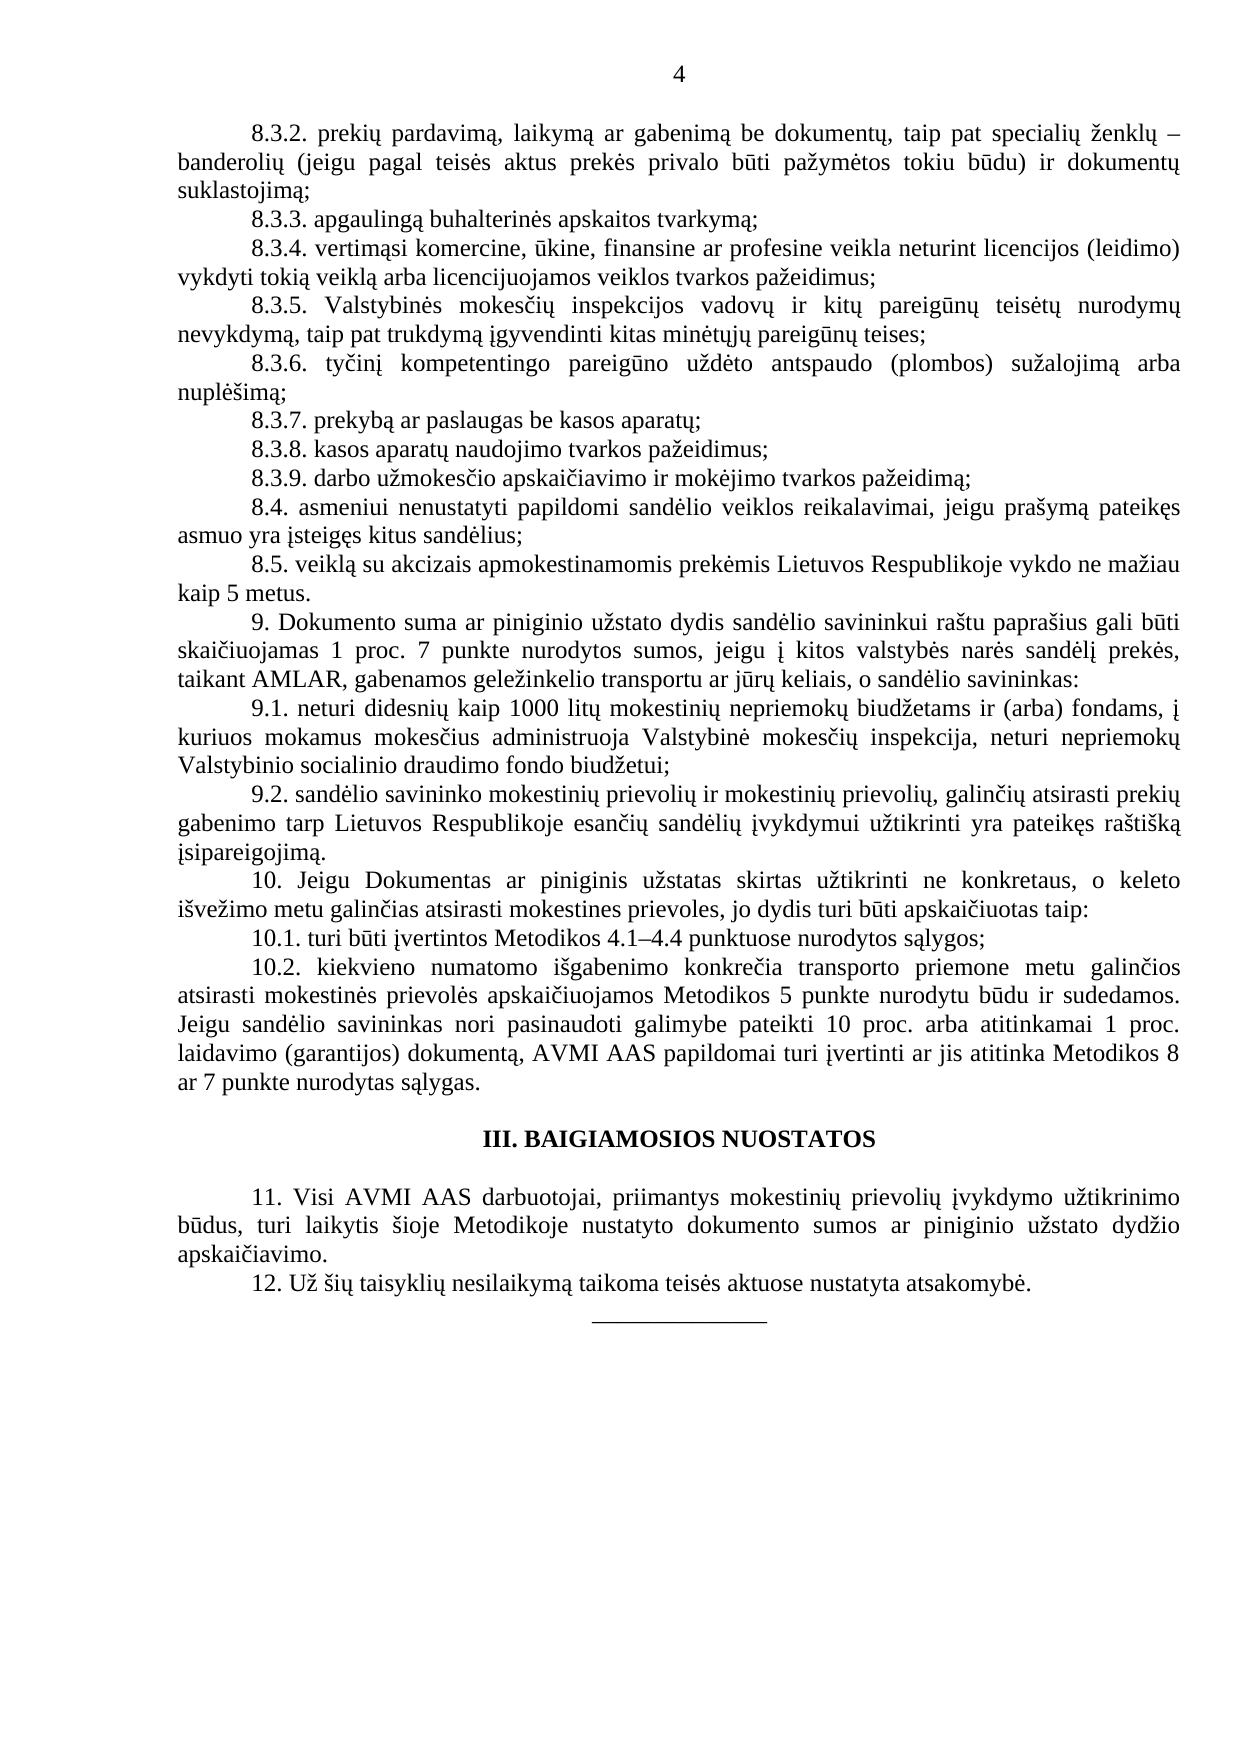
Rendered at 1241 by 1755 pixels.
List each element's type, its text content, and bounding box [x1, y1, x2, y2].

text 8.3.9. darbo užmokesčio apskaičiavimo ir mokėjimo tvarkos pažeidimą; [177, 463, 1181, 492]
text ______________ [177, 1297, 1181, 1326]
text III. BAIGIAMOSIOS NUOSTATOS [177, 1124, 1181, 1153]
text 8.3.3. apgaulingą buhalterinės apskaitos tvarkymą; [177, 204, 1181, 233]
text 9.1. neturi didesnių kaip 1000 litų mokestinių nepriemokų biudžetams ir (arba) fondams, į kuriuos mokamus mokesčius administruoja Valstybinė mokesčių inspekcija, neturi nepriemokų Valstybinio socialinio draudimo fondo biudžetui; [177, 693, 1181, 779]
text 10. Jeigu Dokumentas ar piniginis užstatas skirtas užtikrinti ne konkretaus, o keleto išvežimo metu galinčias atsirasti mokestines prievoles, jo dydis turi būti apskaičiuotas taip: [177, 866, 1181, 923]
text 10.1. turi būti įvertintos Metodikos 4.1–4.4 punktuose nurodytos sąlygos; [177, 923, 1181, 952]
text 8.3.7. prekybą ar paslaugas be kasos aparatų; [177, 406, 1181, 434]
text 9.2. sandėlio savininko mokestinių prievolių ir mokestinių prievolių, galinčių atsirasti prekių gabenimo tarp Lietuvos Respublikoje esančių sandėlių įvykdymui užtikrinti yra pateikęs raštišką įsipareigojimą. [177, 779, 1181, 866]
text 9. Dokumento suma ar piniginio užstato dydis sandėlio savininkui raštu paprašius gali būti skaičiuojamas 1 proc. 7 punkte nurodytos sumos, jeigu į kitos valstybės narės sandėlį prekės, taikant AMLAR, gabenamos geležinkelio transportu ar jūrų keliais, o sandėlio savininkas: [177, 607, 1181, 693]
text 8.4. asmeniui nenustatyti papildomi sandėlio veiklos reikalavimai, jeigu prašymą pateikęs asmuo yra įsteigęs kitus sandėlius; [177, 492, 1181, 549]
text 10.2. kiekvieno numatomo išgabenimo konkrečia transporto priemone metu galinčios atsirasti mokestinės prievolės apskaičiuojamos Metodikos 5 punkte nurodytu būdu ir sudedamos. Jeigu sandėlio savininkas nori pasinaudoti galimybe pateikti 10 proc. arba atitinkamai 1 proc. laidavimo (garantijos) dokumentą, AVMI AAS papildomai turi įvertinti ar jis atitinka Metodikos 8 ar 7 punkte nurodytas sąlygas. [177, 952, 1181, 1096]
text 8.3.4. vertimąsi komercine, ūkine, finansine ar profesine veikla neturint licencijos (leidimo) vykdyti tokią veiklą arba licencijuojamos veiklos tvarkos pažeidimus; [177, 233, 1181, 291]
text 8.3.5. Valstybinės mokesčių inspekcijos vadovų ir kitų pareigūnų teisėtų nurodymų nevykdymą, taip pat trukdymą įgyvendinti kitas minėtųjų pareigūnų teises; [177, 291, 1181, 348]
text 11. Visi AVMI AAS darbuotojai, priimantys mokestinių prievolių įvykdymo užtikrinimo būdus, turi laikytis šioje Metodikoje nustatyto dokumento sumos ar piniginio užstato dydžio apskaičiavimo. [177, 1182, 1181, 1268]
text 8.5. veiklą su akcizais apmokestinamomis prekėmis Lietuvos Respublikoje vykdo ne mažiau kaip 5 metus. [177, 549, 1181, 607]
text 12. Už šių taisyklių nesilaikymą taikoma teisės aktuose nustatyta atsakomybė. [177, 1268, 1181, 1297]
text 8.3.2. prekių pardavimą, laikymą ar gabenimą be dokumentų, taip pat specialių ženklų – banderolių (jeigu pagal teisės aktus prekės privalo būti pažymėtos tokiu būdu) ir dokumentų suklastojimą; [177, 118, 1181, 204]
text 8.3.6. tyčinį kompetentingo pareigūno uždėto antspaudo (plombos) sužalojimą arba nuplėšimą; [177, 348, 1181, 406]
text 8.3.8. kasos aparatų naudojimo tvarkos pažeidimus; [177, 434, 1181, 463]
